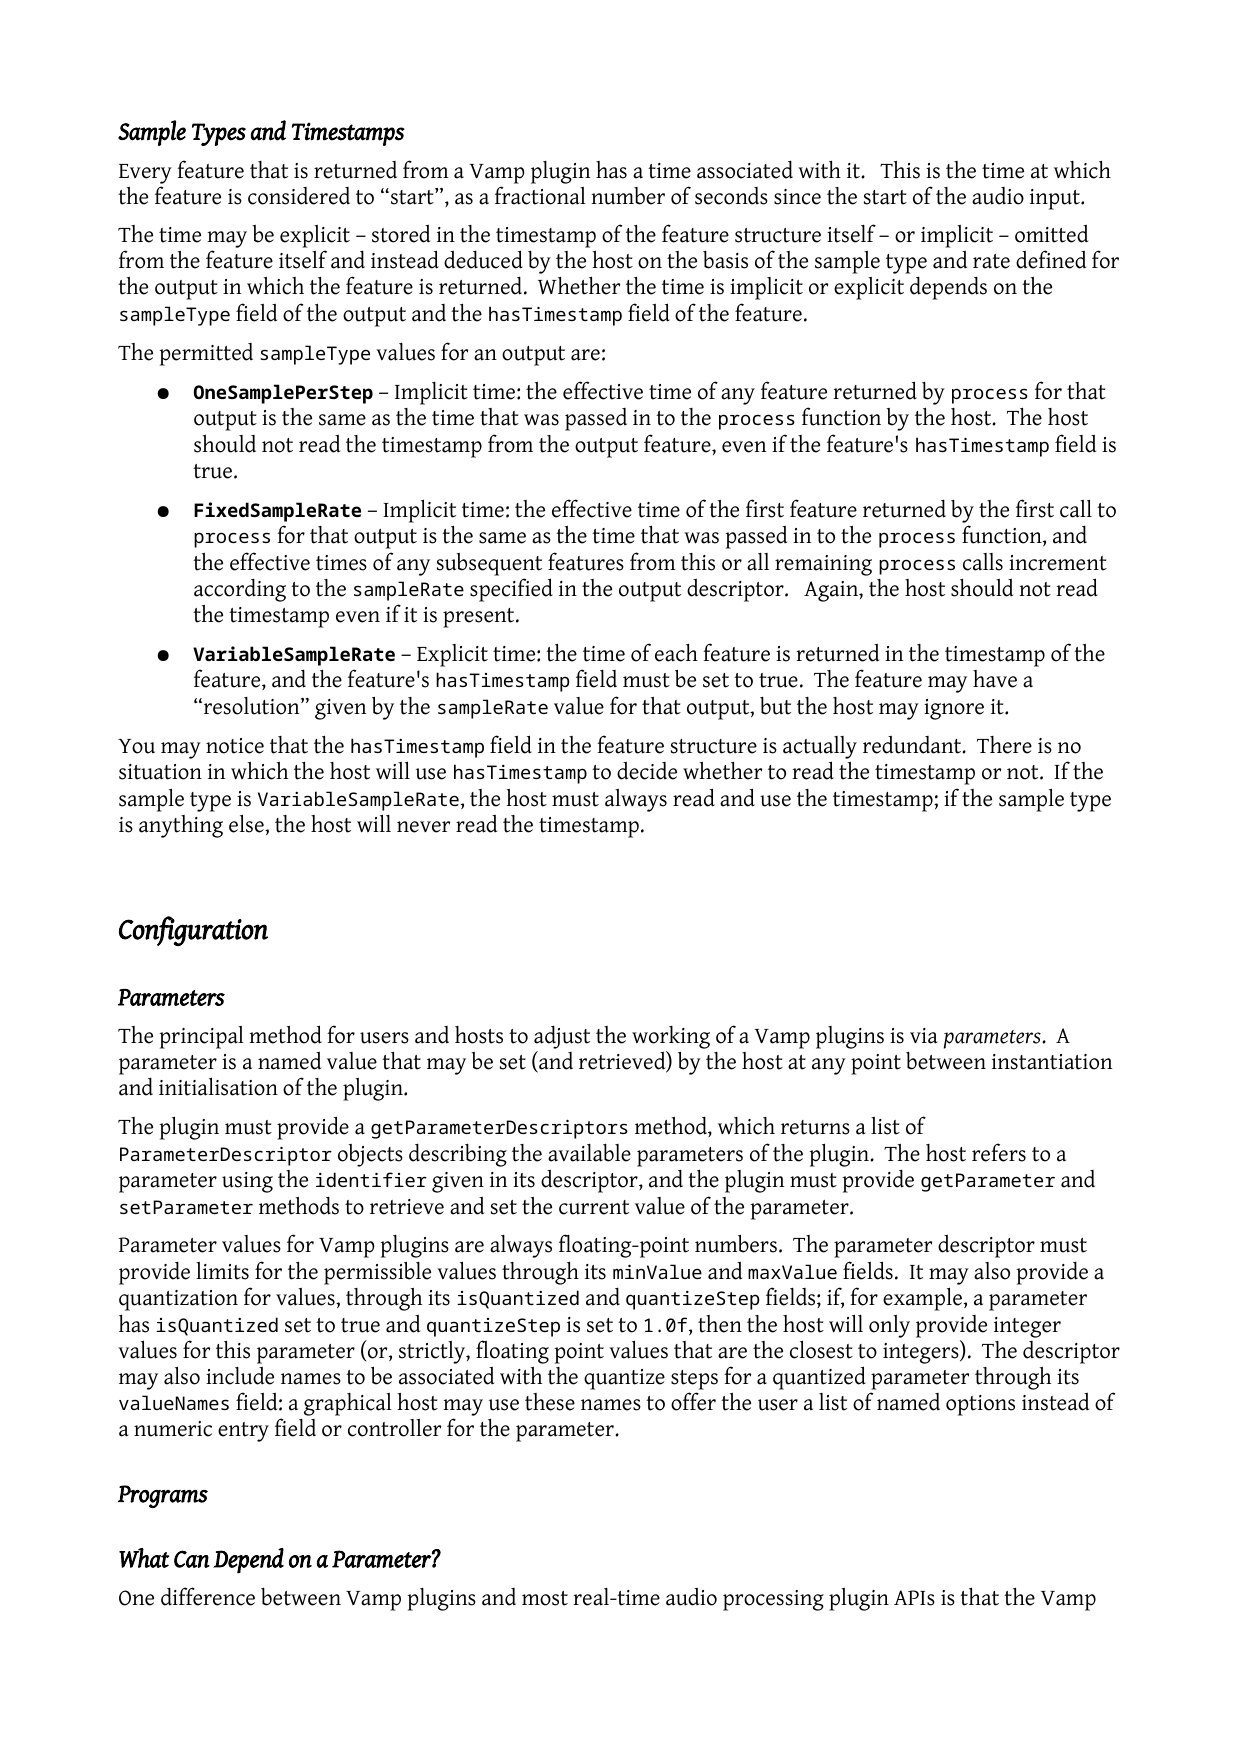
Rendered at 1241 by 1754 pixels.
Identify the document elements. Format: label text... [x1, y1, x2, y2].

subtitle Parameters [118, 984, 1122, 1011]
text One difference between Vamp plugins and most real-time audio processing plugin APIs is that the Vamp [118, 1586, 1122, 1612]
text Every feature that is returned from a Vamp plugin has a time associated with it. This is the time at which the feature is considered to “start”, as a fractional number of seconds since the start of the audio input. [118, 158, 1122, 210]
subtitle Programs [118, 1480, 1122, 1508]
subtitle Configuration [118, 914, 1122, 946]
list VariableSampleRate – Explicit time: the time of each feature is returned in the timestamp of the feature, and the feature's hasTimestamp field must be set to true. The feature may have a “resolution” given by the sampleRate value for that output, but the host may ignore it. [156, 641, 1122, 721]
text Parameter values for Vamp plugins are always floating-point numbers. The parameter descriptor must provide limits for the permissible values through its minValue and maxValue fields. It may also provide a quantization for values, through its isQuantized and quantizeStep fields; if, for example, a parameter has isQuantized set to true and quantizeStep is set to 1.0f, then the host will only provide integer values for this parameter (or, strictly, floating point values that are the closest to integers). The descriptor may also include names to be associated with the quantize steps for a quantized parameter through its valueNames field: a graphical host may use these names to offer the user a list of named options instead of a numeric entry field or controller for the parameter. [118, 1233, 1122, 1443]
subtitle What Can Depend on a Parameter? [118, 1546, 1122, 1573]
list OneSamplePerStep – Implicit time: the effective time of any feature returned by process for that output is the same as the time that was passed in to the process function by the host. The host should not read the timestamp from the output feature, even if the feature's hasTimestamp field is true. [156, 379, 1122, 484]
text The permitted sampleType values for an output are: [118, 340, 1122, 366]
text The principal method for users and hosts to adjust the working of a Vamp plugins is via parameters. A parameter is a named value that may be set (and retrieved) by the host at any point between instantiation and initialisation of the plugin. [118, 1024, 1122, 1102]
text The plugin must provide a getParameterDescriptors method, which returns a list of ParameterDescriptor objects describing the available parameters of the plugin. The host refers to a parameter using the identifier given in its descriptor, and the plugin must provide getParameter and setParameter methods to retrieve and set the current value of the parameter. [118, 1114, 1122, 1220]
text The time may be explicit – stored in the timestamp of the feature structure itself – or implicit – omitted from the feature itself and instead deduced by the host on the basis of the sample type and rate defined for the output in which the feature is returned. Whether the time is implicit or explicit depends on the sampleType field of the output and the hasTimestamp field of the feature. [118, 223, 1122, 327]
subtitle Sample Types and Timestamps [118, 118, 1122, 146]
text You may notice that the hasTimestamp field in the feature structure is actually redundant. There is no situation in which the host will use hasTimestamp to decide whether to read the timestamp or not. If the sample type is VariableSampleRate, the host must always read and use the timestamp; if the sample type is anything else, the host will never read the timestamp. [118, 733, 1122, 838]
list FixedSampleRate – Implicit time: the effective time of the first feature returned by the first call to process for that output is the same as the time that was passed in to the process function, and the effective times of any subsequent features from this or all remaining process calls increment according to the sampleRate specified in the output descriptor. Again, the host should not read the timestamp even if it is present. [156, 497, 1122, 629]
